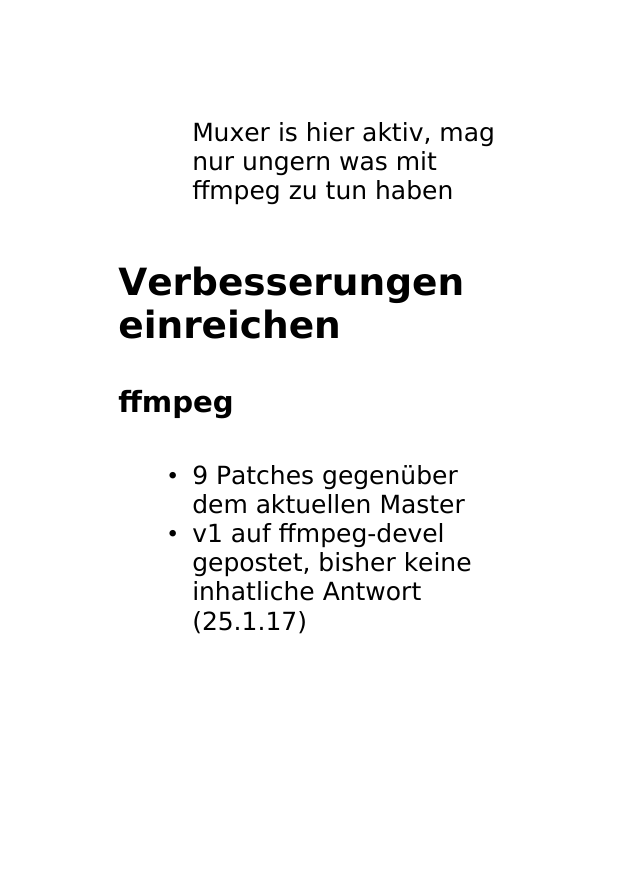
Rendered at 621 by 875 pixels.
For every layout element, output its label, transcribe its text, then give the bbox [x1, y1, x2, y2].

list 9 Patches gegenüber dem aktuellen Master [177, 461, 502, 519]
subtitle ffmpeg [118, 385, 502, 419]
list v1 auf ffmpeg-devel gepostet, bisher keine inhatliche Antwort (25.1.17) [177, 519, 502, 636]
subtitle Verbesserungen einreichen [118, 260, 502, 347]
list Muxer is hier aktiv, mag nur ungern was mit ffmpeg zu tun haben [177, 118, 502, 206]
